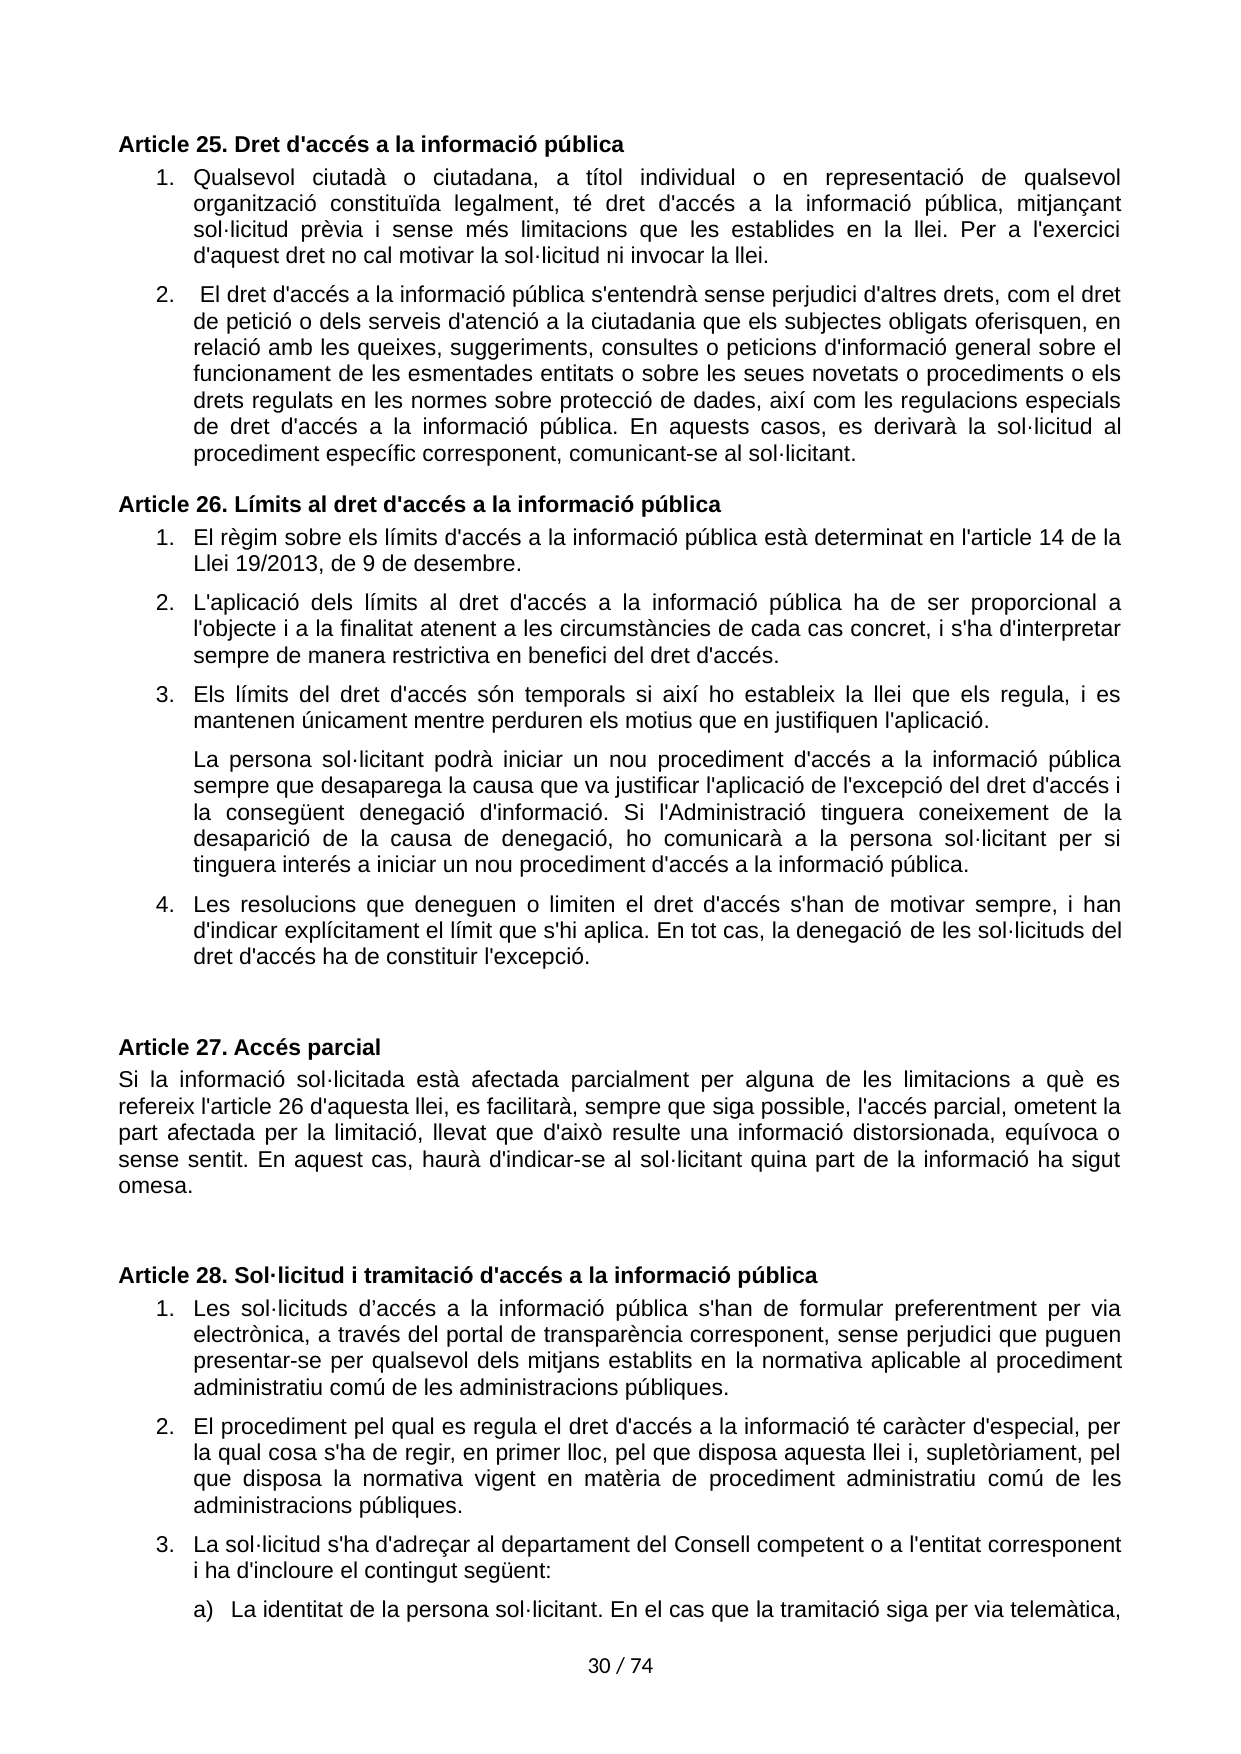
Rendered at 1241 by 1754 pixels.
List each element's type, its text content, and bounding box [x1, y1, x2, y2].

text Si la informació sol·licitada està afectada parcialment per alguna de les limitacions a què es refereix l'article 26 d'aquesta llei, es facilitarà, sempre que siga possible, l'accés parcial, ometent la part afectada per la limitació, llevat que d'això resulte una informació distorsionada, equívoca o sense sentit. En aquest cas, haurà d'indicar-se al sol·licitant quina part de la informació ha sigut omesa. [118, 1066, 1122, 1198]
list La identitat de la persona sol·licitant. En el cas que la tramitació siga per via telemàtica, [193, 1596, 1122, 1622]
subtitle Article 28. Sol·licitud i tramitació d'accés a la informació pública [118, 1262, 1122, 1288]
list L'aplicació dels límits al dret d'accés a la informació pública ha de ser proporcional a l'objecte i a la finalitat atenent a les circumstàncies de cada cas concret, i s'ha d'interpretar sempre de manera restrictiva en benefici del dret d'accés. [156, 589, 1122, 668]
list La persona sol·licitant podrà iniciar un nou procediment d'accés a la informació pública sempre que desaparega la causa que va justificar l'aplicació de l'excepció del dret d'accés i la consegüent denegació d'informació. Si l'Administració tinguera coneixement de la desaparició de la causa de denegació, ho comunicarà a la persona sol·licitant per si tinguera interés a iniciar un nou procediment d'accés a la informació pública. [156, 746, 1122, 878]
list El règim sobre els límits d'accés a la informació pública està determinat en l'article 14 de la Llei 19/2013, de 9 de desembre. [156, 523, 1122, 576]
list El dret d'accés a la informació pública s'entendrà sense perjudici d'altres drets, com el dret de petició o dels serveis d'atenció a la ciutadania que els subjectes obligats oferisquen, en relació amb les queixes, suggeriments, consultes o peticions d'informació general sobre el funcionament de les esmentades entitats o sobre les seues novetats o procediments o els drets regulats en les normes sobre protecció de dades, així com les regulacions especials de dret d'accés a la informació pública. En aquests casos, es derivarà la sol·licitud al procediment específic corresponent, comunicant-se al sol·licitant. [156, 281, 1122, 466]
subtitle Article 26. Límits al dret d'accés a la informació pública [118, 491, 1122, 517]
list Les sol·licituds d’accés a la informació pública s'han de formular preferentment per via electrònica, a través del portal de transparència corresponent, sense perjudici que puguen presentar-se per qualsevol dels mitjans establits en la normativa aplicable al procediment administratiu comú de les administracions públiques. [156, 1295, 1122, 1400]
subtitle Article 27. Accés parcial [118, 1034, 1122, 1060]
subtitle Article 25. Dret d'accés a la informació pública [118, 131, 1122, 157]
list La sol·licitud s'ha d'adreçar al departament del Consell competent o a l'entitat corresponent i ha d'incloure el contingut següent: [156, 1531, 1122, 1583]
list Qualsevol ciutadà o ciutadana, a títol individual o en representació de qualsevol organització constituïda legalment, té dret d'accés a la informació pública, mitjançant sol·licitud prèvia i sense més limitacions que les establides en la llei. Per a l'exercici d'aquest dret no cal motivar la sol·licitud ni invocar la llei. [156, 163, 1122, 269]
list Les resolucions que deneguen o limiten el dret d'accés s'han de motivar sempre, i han d'indicar explícitament el límit que s'hi aplica. En tot cas, la denegació de les sol·licituds del dret d'accés ha de constituir l'excepció. [156, 891, 1122, 969]
list Els límits del dret d'accés són temporals si així ho estableix la llei que els regula, i es mantenen únicament mentre perduren els motius que en justifiquen l'aplicació. [156, 681, 1122, 733]
list El procediment pel qual es regula el dret d'accés a la informació té caràcter d'especial, per la qual cosa s'ha de regir, en primer lloc, pel que disposa aquesta llei i, supletòriament, pel que disposa la normativa vigent en matèria de procediment administratiu comú de les administracions públiques. [156, 1413, 1122, 1518]
